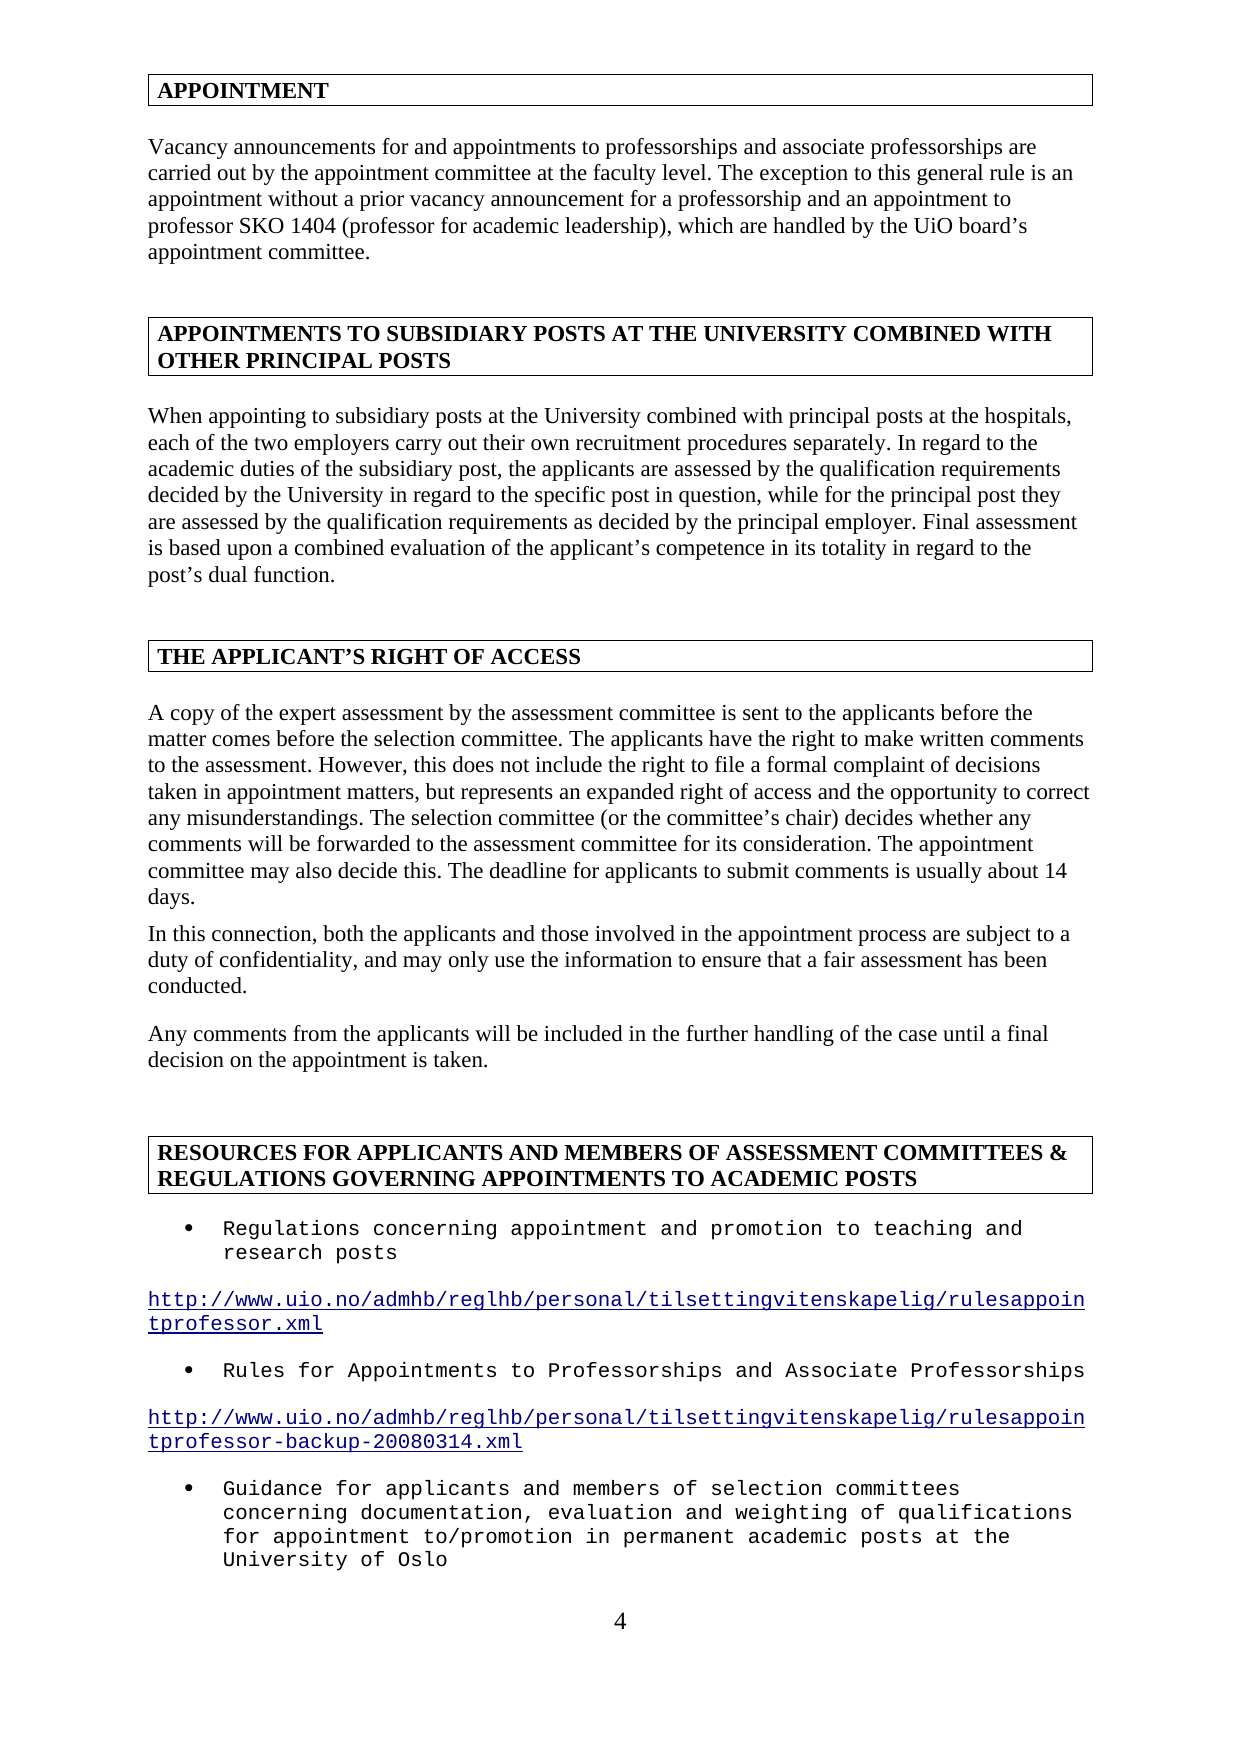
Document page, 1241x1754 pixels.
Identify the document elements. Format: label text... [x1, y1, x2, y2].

text http://www.uio.no/admhb/reglhb/personal/tilsettingvitenskapelig/rulesappointprofessor-backup-20080314.xml [148, 1384, 1093, 1455]
text http://www.uio.no/admhb/reglhb/personal/tilsettingvitenskapelig/rulesappointprofessor.xml [148, 1266, 1093, 1336]
text APPOINTMENT [149, 75, 1092, 105]
text When appointing to subsidiary posts at the University combined with principal posts at the hospitals, each of the two employers carry out their own recruitment procedures separately. In regard to the academic duties of the subsidiary post, the applicants are assessed by the qualification requirements decided by the University in regard to the specific post in question, while for the principal post they are assessed by the qualification requirements as decided by the principal employer. Final assessment is based upon a combined evaluation of the applicant’s competence in its totality in regard to the post’s dual function. [148, 402, 1093, 587]
list Regulations concerning appointment and promotion to teaching and research posts [185, 1218, 1093, 1266]
text In this connection, both the applicants and those involved in the appointment process are subject to a duty of confidentiality, and may only use the information to ensure that a fair assessment has been conducted. [148, 920, 1093, 999]
text Appointments to subsidiary posts at the University combined with other principal posts [149, 318, 1092, 375]
text THE APPLICANT’S RIGHT OF ACCESS [149, 641, 1092, 671]
text A copy of the expert assessment by the assessment committee is sent to the applicants before the matter comes before the selection committee. The applicants have the right to make written comments to the assessment. However, this does not include the right to file a formal complaint of decisions taken in appointment matters, but represents an expanded right of access and the opportunity to correct any misunderstandings. The selection committee (or the committee’s chair) decides whether any comments will be forwarded to the assessment committee for its consideration. The appointment committee may also decide this. The deadline for applicants to submit comments is usually about 14 days. [148, 699, 1093, 909]
list Guidance for applicants and members of selection committees concerning documentation, evaluation and weighting of qualifications for appointment to/promotion in permanent academic posts at the University of Oslo [185, 1478, 1093, 1573]
text Vacancy announcements for and appointments to professorships and associate professorships are carried out by the appointment committee at the faculty level. The exception to this general rule is an appointment without a prior vacancy announcement for a professorship and an appointment to professor SKO 1404 (professor for academic leadership), which are handled by the UiO board’s appointment committee. [148, 133, 1093, 264]
text Any comments from the applicants will be included in the further handling of the case until a final decision on the appointment is taken. [148, 1020, 1093, 1072]
list Rules for Appointments to Professorships and Associate Professorships [185, 1360, 1093, 1384]
text RESOURCES FOR APPLICANTS AND MEMBERS OF ASSESSMENT COMMITTEES & REGULATIONS GOVERNING APPOINTMENTS TO ACADEMIC POSTS [149, 1137, 1092, 1193]
